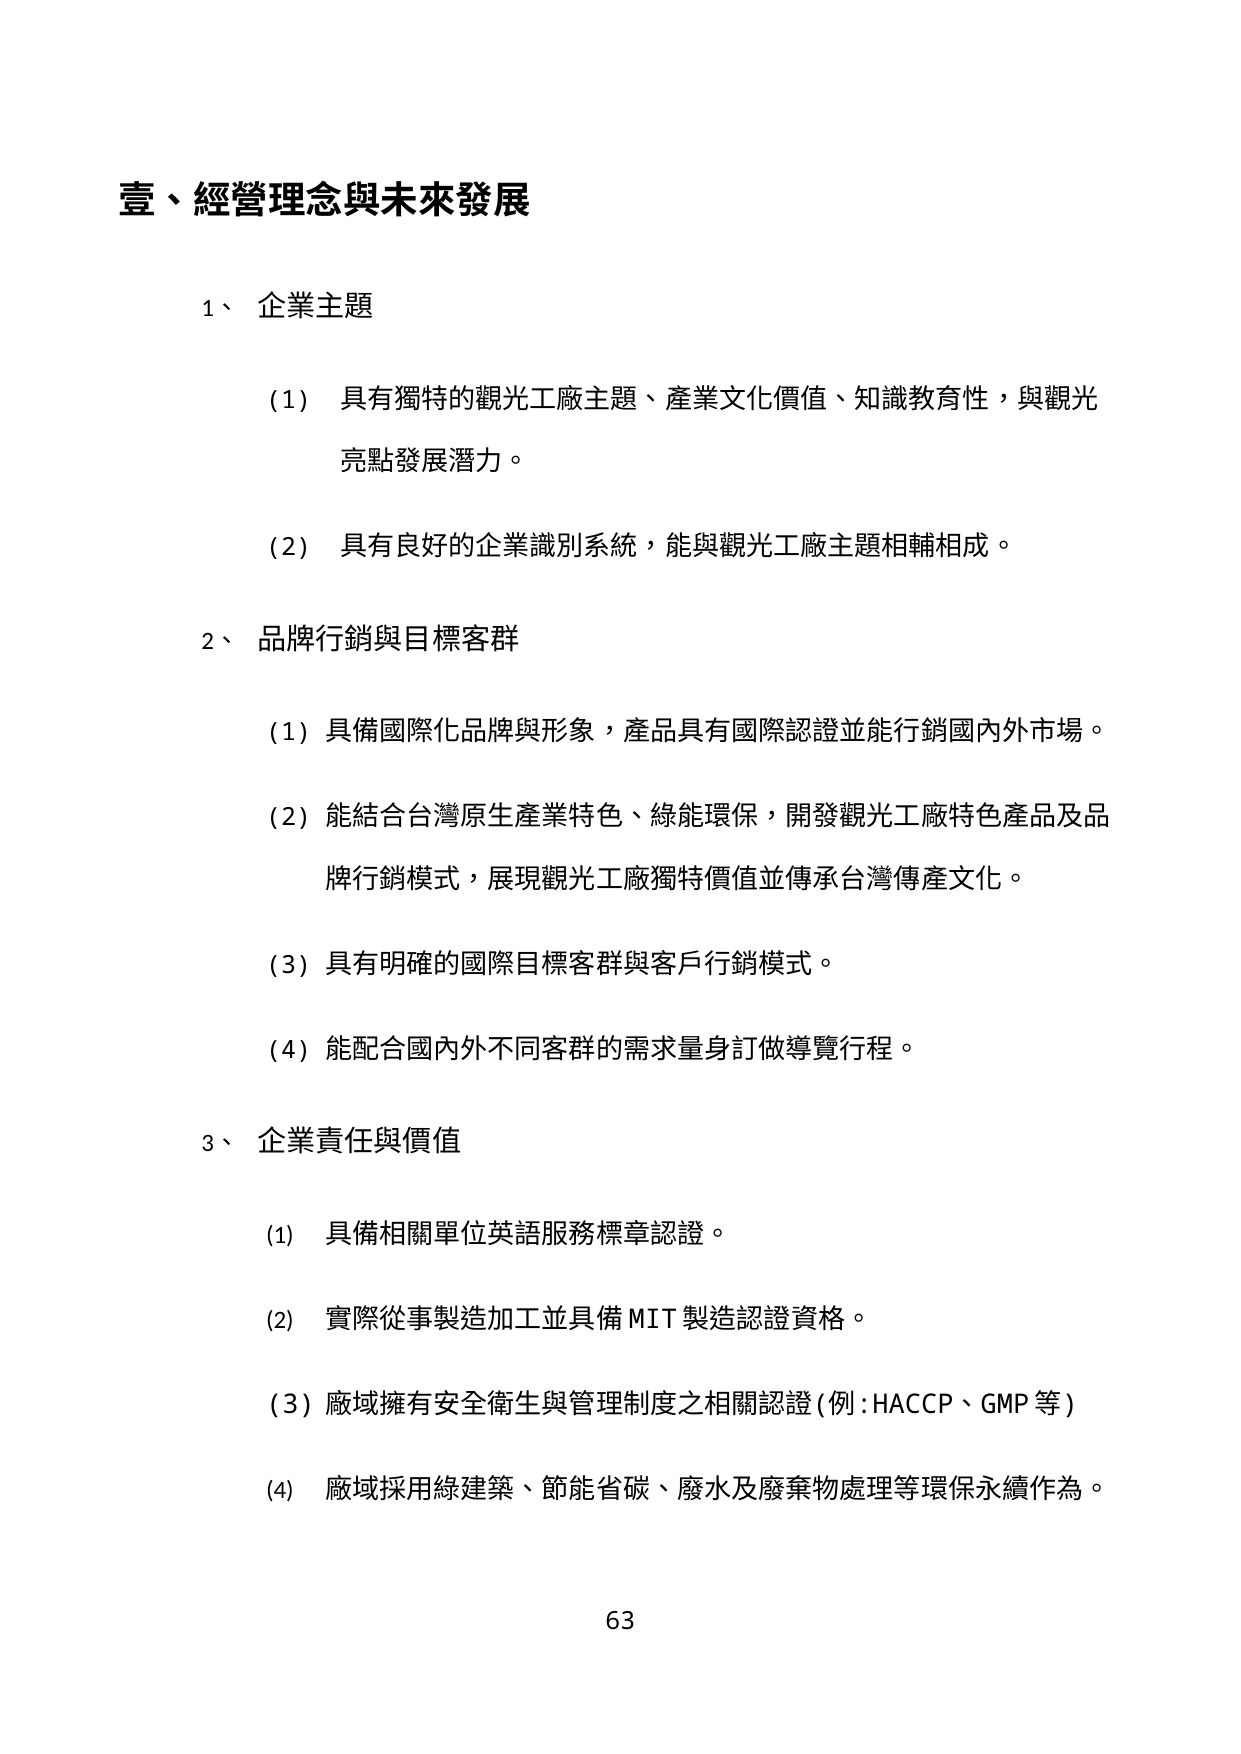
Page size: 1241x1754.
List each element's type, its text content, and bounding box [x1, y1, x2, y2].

list 能配合國內外不同客群的需求量身訂做導覽行程。 [266, 1005, 1122, 1067]
list 具有明確的國際目標客群與客戶行銷模式。 [266, 920, 1122, 982]
list 企業責任與價值 [201, 1097, 1122, 1160]
list 實際從事製造加工並具備MIT製造認證資格。 [266, 1275, 1122, 1337]
list 廠域擁有安全衛生與管理制度之相關認證(例:HACCP、GMP等) [266, 1360, 1122, 1422]
list 企業主題 [201, 262, 1122, 325]
list 品牌行銷與目標客群 [201, 595, 1122, 657]
list 廠域採用綠建築、節能省碳、廢水及廢棄物處理等環保永續作為。 [266, 1445, 1122, 1507]
list 能結合台灣原生產業特色、綠能環保，開發觀光工廠特色產品及品牌行銷模式，展現觀光工廠獨特價值並傳承台灣傳產文化。 [266, 772, 1122, 897]
list 具備國際化品牌與形象，產品具有國際認證並能行銷國內外市場。 [266, 687, 1122, 750]
list 具有良好的企業識別系統，能與觀光工廠主題相輔相成。 [266, 502, 1122, 565]
list 具備相關單位英語服務標章認證。 [266, 1190, 1122, 1252]
text 壹、經營理念與未來發展 [118, 162, 1178, 225]
list 具有獨特的觀光工廠主題、產業文化價值、知識教育性，與觀光亮點發展潛力。 [266, 355, 1122, 480]
